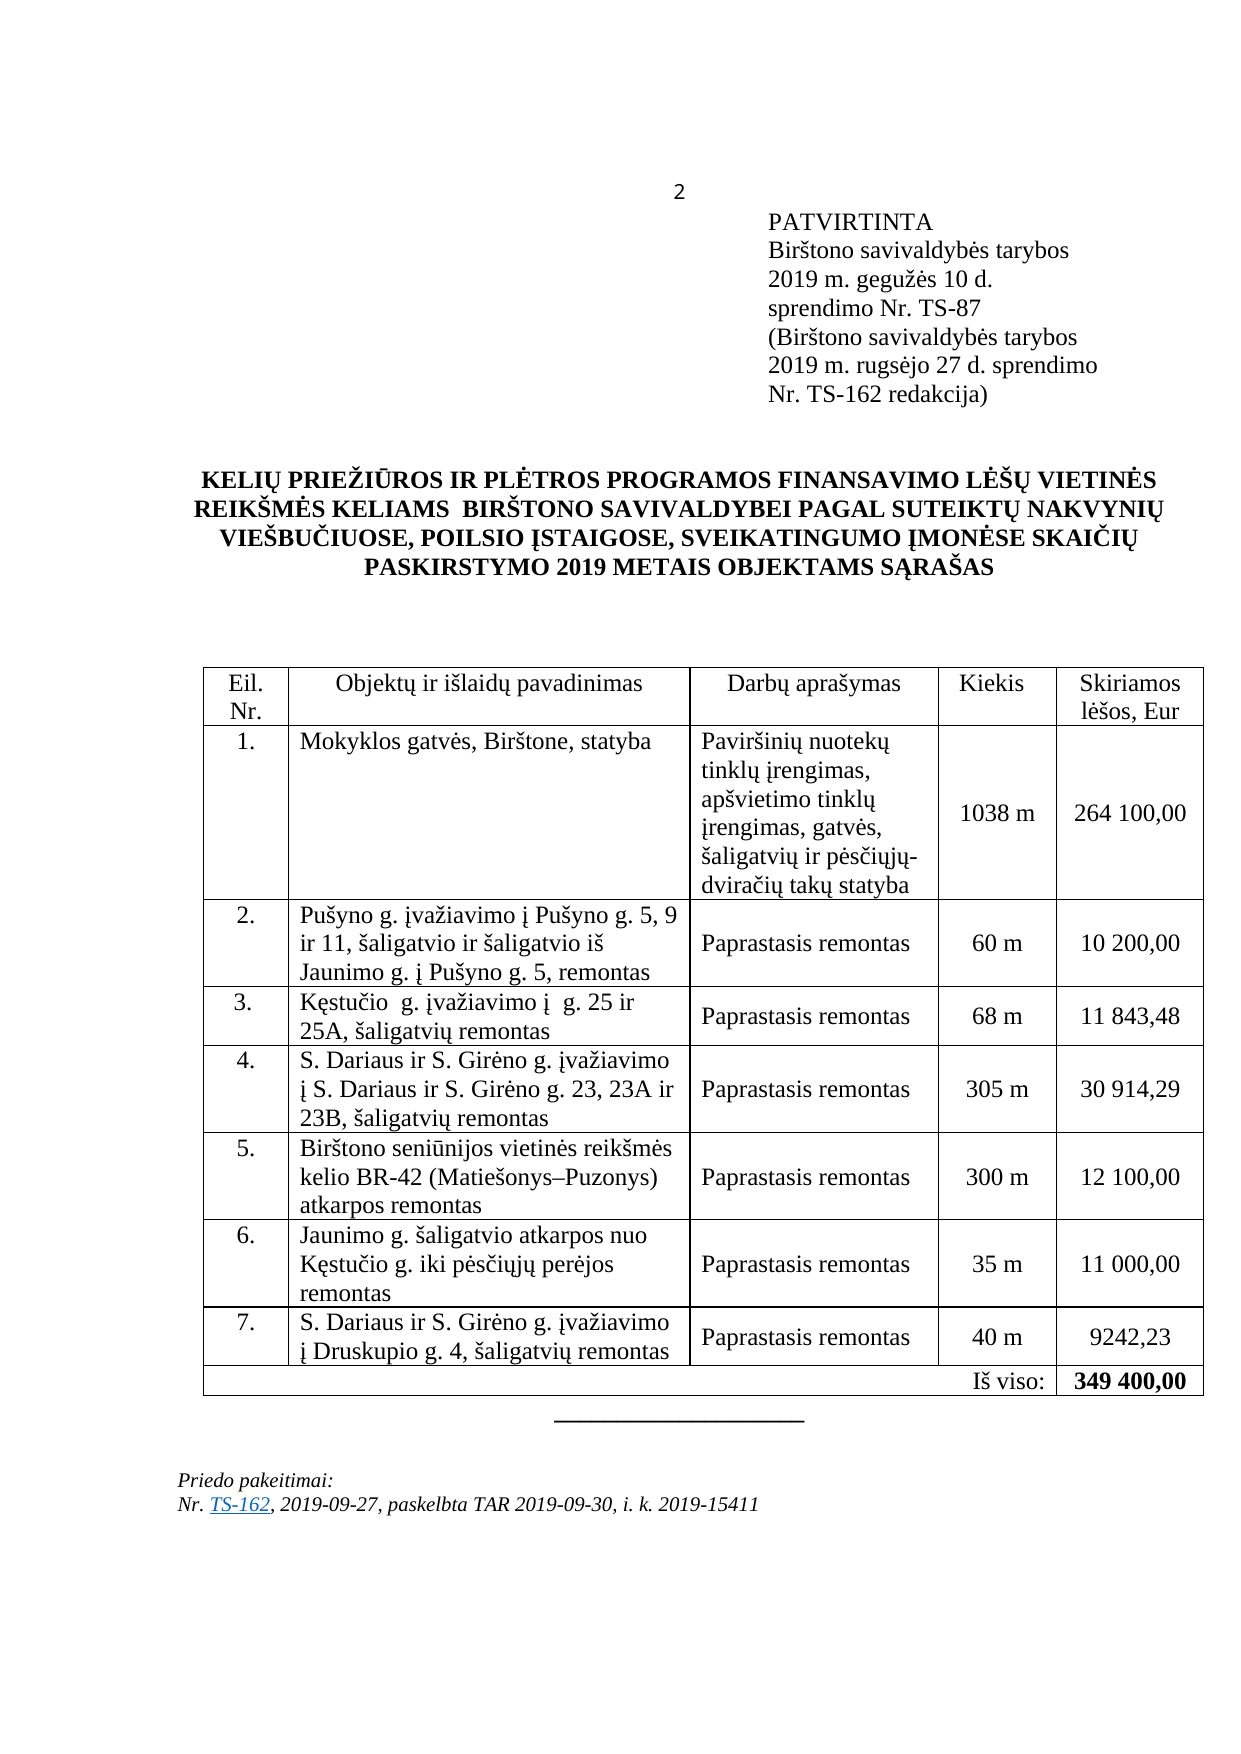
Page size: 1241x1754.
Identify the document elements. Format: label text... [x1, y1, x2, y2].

table_header Eil. Nr. [204, 668, 288, 725]
table_cell 1. [204, 726, 288, 899]
table_cell 349 400,00 [1057, 1366, 1203, 1395]
table_header Skiriamos lėšos, Eur [1057, 668, 1203, 725]
table_cell 3. [204, 987, 288, 1044]
table_header Objektų ir išlaidų pavadinimas [289, 668, 689, 725]
text sprendimo Nr. TS-87 [768, 293, 1181, 322]
table_cell S. Dariaus ir S. Girėno g. įvažiavimo į S. Dariaus ir S. Girėno g. 23, 23A ir 23B, šaligatvių remontas [289, 1046, 689, 1132]
table_cell Birštono seniūnijos vietinės reikšmės kelio BR-42 (Matiešonys–Puzonys) atkarpos remontas [289, 1133, 689, 1219]
text 2019 m. gegužės 10 d. [768, 264, 1181, 293]
table_cell 30 914,29 [1057, 1046, 1203, 1132]
table_cell Mokyklos gatvės, Birštone, statyba [289, 726, 689, 899]
table_cell 60 m [939, 900, 1056, 986]
table_cell 35 m [939, 1220, 1056, 1306]
table_cell 300 m [939, 1133, 1056, 1219]
table_cell Paprastasis remontas [691, 1133, 938, 1219]
table_cell Paprastasis remontas [691, 900, 938, 986]
table_cell Paprastasis remontas [691, 1046, 938, 1132]
text (Birštono savivaldybės tarybos [768, 322, 1181, 350]
table_cell Kęstučio g. įvažiavimo į g. 25 ir 25A, šaligatvių remontas [289, 987, 689, 1044]
text Nr. TS-162 redakcija) [768, 379, 1181, 408]
table_cell 11 843,48 [1057, 987, 1203, 1044]
table_cell Paprastasis remontas [691, 1308, 938, 1365]
text Birštono savivaldybės tarybos [768, 235, 1181, 264]
table_cell 1038 m [939, 726, 1056, 899]
table_cell Paprastasis remontas [691, 987, 938, 1044]
text KELIŲ PRIEŽIŪROS IR PLĖTROS PROGRAMOS FINANSAVIMO LĖŠŲ VIETINĖS REIKŠMĖS KELIAMS BIRŠTONO SAVIVALDYBEI PAGAL SUTEIKTŲ NAKVYNIŲ VIEŠBUČIUOSE, POILSIO ĮSTAIGOSE, SVEIKATINGUMO ĮMONĖSE SKAIČIŲ PASKIRSTYMO 2019 METAIS OBJEKTAMS SĄRAŠAS [177, 465, 1181, 580]
table_cell 264 100,00 [1057, 726, 1203, 899]
text ____________________ [177, 1396, 1181, 1424]
table_cell 11 000,00 [1057, 1220, 1203, 1306]
table_header Kiekis [939, 668, 1056, 725]
table_cell 9242,23 [1057, 1308, 1203, 1365]
table_cell 2. [204, 900, 288, 986]
table_cell 4. [204, 1046, 288, 1132]
table_cell 12 100,00 [1057, 1133, 1203, 1219]
table_cell 40 m [939, 1308, 1056, 1365]
table_cell 10 200,00 [1057, 900, 1203, 986]
table_cell S. Dariaus ir S. Girėno g. įvažiavimo į Druskupio g. 4, šaligatvių remontas [289, 1308, 689, 1365]
text PATVIRTINTA [768, 207, 1181, 235]
table_cell 305 m [939, 1046, 1056, 1132]
table_cell 68 m [939, 987, 1056, 1044]
text Nr. TS-162, 2019-09-27, paskelbta TAR 2019-09-30, i. k. 2019-15411 [177, 1492, 1181, 1516]
table_cell 6. [204, 1220, 288, 1306]
table_header Darbų aprašymas [691, 668, 938, 725]
table_cell Paprastasis remontas [691, 1220, 938, 1306]
table_cell Iš viso: [204, 1366, 1056, 1395]
table_cell Paviršinių nuotekų tinklų įrengimas, apšvietimo tinklų įrengimas, gatvės, šaligatvių ir pėsčiųjų-dviračių takų statyba [691, 726, 938, 899]
text 2019 m. rugsėjo 27 d. sprendimo [768, 350, 1181, 379]
table_cell Jaunimo g. šaligatvio atkarpos nuo Kęstučio g. iki pėsčiųjų perėjos remontas [289, 1220, 689, 1306]
table_cell 7. [204, 1308, 288, 1365]
table_cell 5. [204, 1133, 288, 1219]
table_cell Pušyno g. įvažiavimo į Pušyno g. 5, 9 ir 11, šaligatvio ir šaligatvio iš Jaunimo g. į Pušyno g. 5, remontas [289, 900, 689, 986]
text Priedo pakeitimai: [177, 1468, 1181, 1492]
